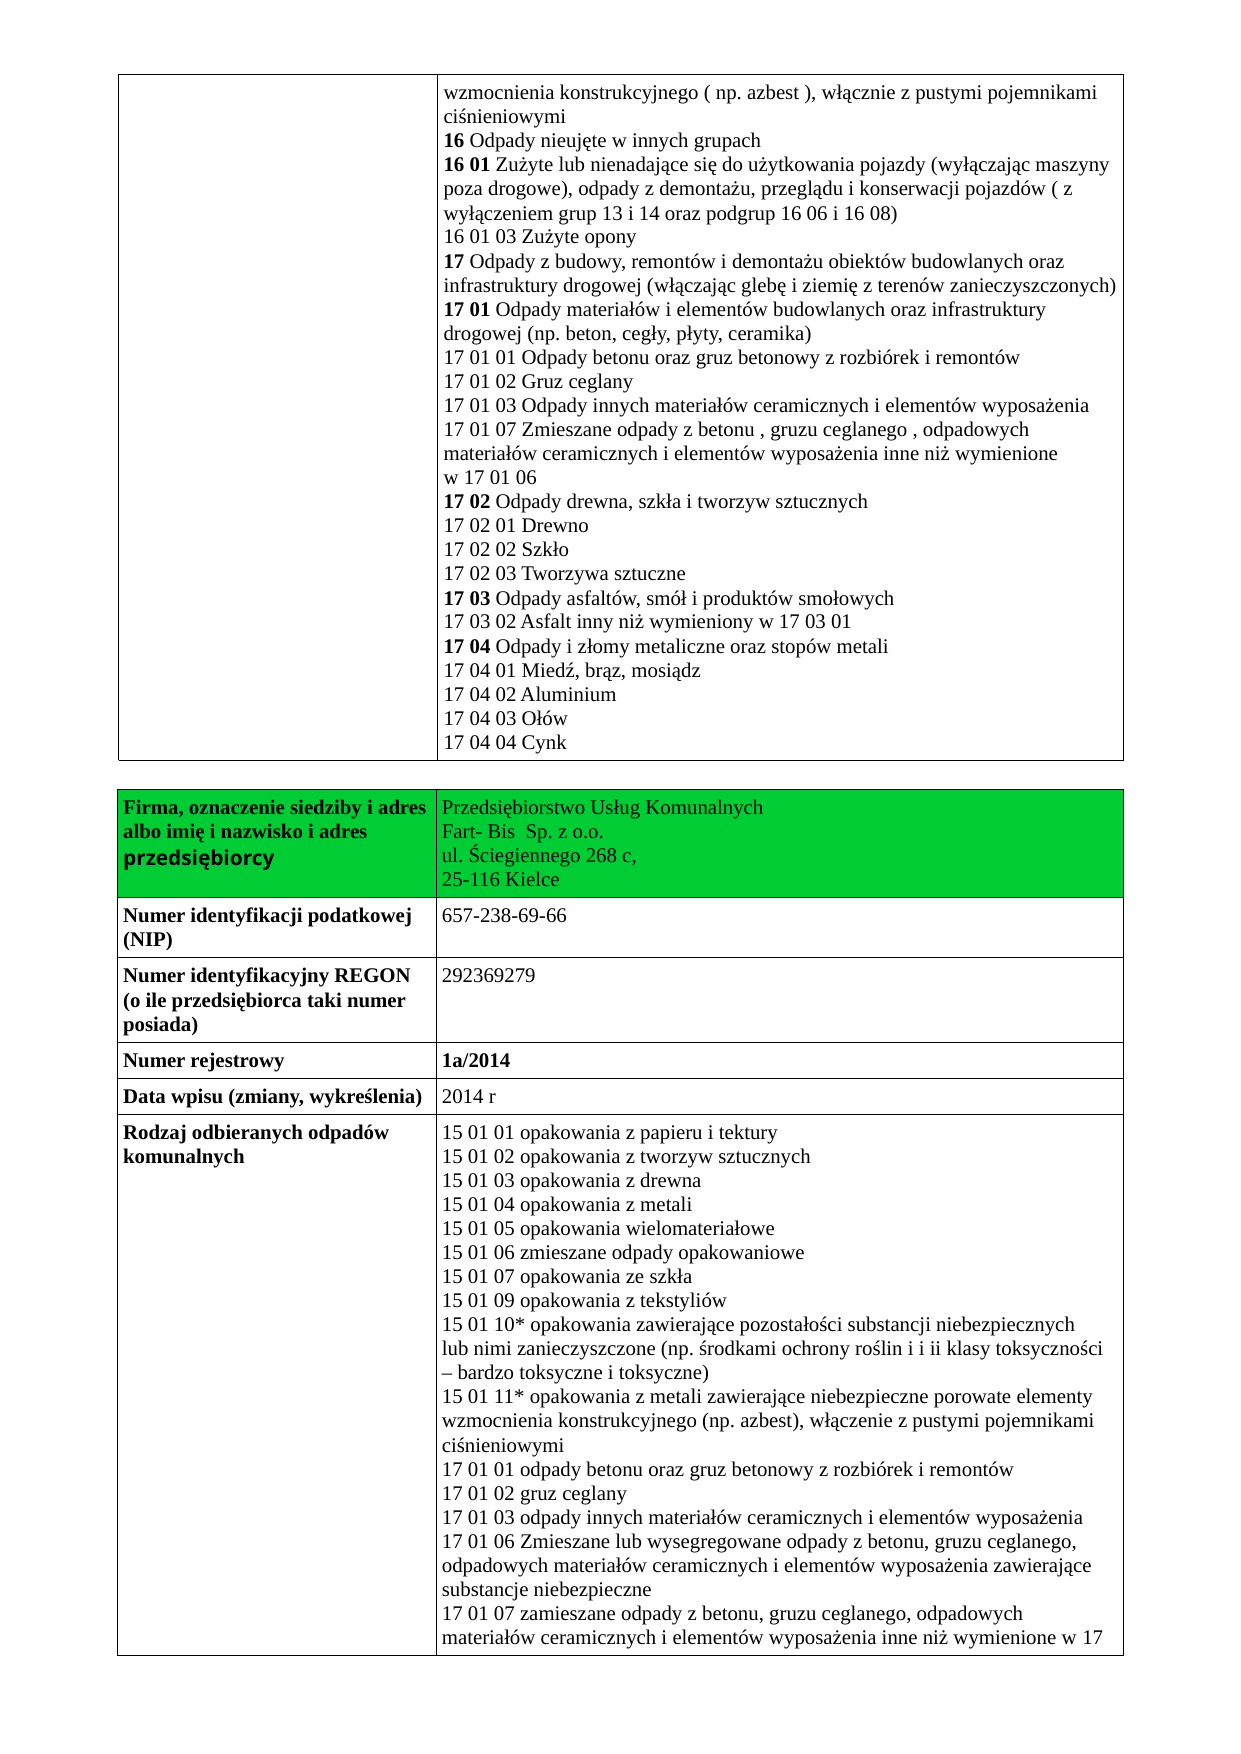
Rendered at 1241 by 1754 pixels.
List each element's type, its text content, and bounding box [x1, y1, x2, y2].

table_header Przedsiębiorstwo Usług Komunalnych Fart- Bis Sp. z o.o. ul. Ściegiennego 268 c, 25-116 Kielce [437, 790, 1123, 897]
table_cell Numer rejestrowy [118, 1043, 436, 1077]
table_cell Numer identyfikacyjny REGON (o ile przedsiębiorca taki numer posiada) [118, 958, 436, 1041]
table_cell 2014 r [437, 1079, 1123, 1113]
table_cell 657-238-69-66 [437, 898, 1123, 957]
table_cell wzmocnienia konstrukcyjnego ( np. azbest ), włącznie z pustymi pojemnikami ciśnieniowymi 16 Odpady nieujęte w innych grupach 16 01 Zużyte lub nienadające się do użytkowania pojazdy (wyłączając maszyny poza drogowe), odpady z demontażu, przeglądu i konserwacji pojazdów ( z wyłączeniem grup 13 i 14 oraz podgrup 16 06 i 16 08) 16 01 03 Zużyte opony 17 Odpady z budowy, remontów i demontażu obiektów budowlanych oraz infrastruktury drogowej (włączając glebę i ziemię z terenów zanieczyszczonych) 17 01 Odpady materiałów i elementów budowlanych oraz infrastruktury drogowej (np. beton, cegły, płyty, ceramika) 17 01 01 Odpady betonu oraz gruz betonowy z rozbiórek i remontów 17 01 02 Gruz ceglany 17 01 03 Odpady innych materiałów ceramicznych i elementów wyposażenia 17 01 07 Zmieszane odpady z betonu , gruzu ceglanego , odpadowych materiałów ceramicznych i elementów wyposażenia inne niż wymienione w 17 01 06 17 02 Odpady drewna, szkła i tworzyw sztucznych 17 02 01 Drewno 17 02 02 Szkło 17 02 03 Tworzywa sztuczne 17 03 Odpady asfaltów, smół i produktów smołowych 17 03 02 Asfalt inny niż wymieniony w 17 03 01 17 04 Odpady i złomy metaliczne oraz stopów metali 17 04 01 Miedź, brąz, mosiądz 17 04 02 Aluminium 17 04 03 Ołów 17 04 04 Cynk [438, 75, 1123, 759]
table_cell 1a/2014 [437, 1043, 1123, 1077]
table_cell Numer identyfikacji podatkowej (NIP) [118, 898, 436, 957]
table_cell Rodzaj odbieranych odpadów komunalnych [118, 1115, 436, 1655]
table_cell Data wpisu (zmiany, wykreślenia) [118, 1079, 436, 1113]
table_cell 15 01 01 opakowania z papieru i tektury 15 01 02 opakowania z tworzyw sztucznych 15 01 03 opakowania z drewna 15 01 04 opakowania z metali 15 01 05 opakowania wielomateriałowe 15 01 06 zmieszane odpady opakowaniowe 15 01 07 opakowania ze szkła 15 01 09 opakowania z tekstyliów 15 01 10* opakowania zawierające pozostałości substancji niebezpiecznych lub nimi zanieczyszczone (np. środkami ochrony roślin i i ii klasy toksyczności – bardzo toksyczne i toksyczne) 15 01 11* opakowania z metali zawierające niebezpieczne porowate elementy wzmocnienia konstrukcyjnego (np. azbest), włączenie z pustymi pojemnikami ciśnieniowymi 17 01 01 odpady betonu oraz gruz betonowy z rozbiórek i remontów 17 01 02 gruz ceglany 17 01 03 odpady innych materiałów ceramicznych i elementów wyposażenia 17 01 06 Zmieszane lub wysegregowane odpady z betonu, gruzu ceglanego, odpadowych materiałów ceramicznych i elementów wyposażenia zawierające substancje niebezpieczne 17 01 07 zamieszane odpady z betonu, gruzu ceglanego, odpadowych materiałów ceramicznych i elementów wyposażenia inne niż wymienione w 17 [437, 1115, 1123, 1655]
table_cell [119, 75, 437, 759]
table_header Firma, oznaczenie siedziby i adres albo imię i nazwisko i adres przedsiębiorcy [118, 790, 436, 897]
table_cell 292369279 [437, 958, 1123, 1041]
